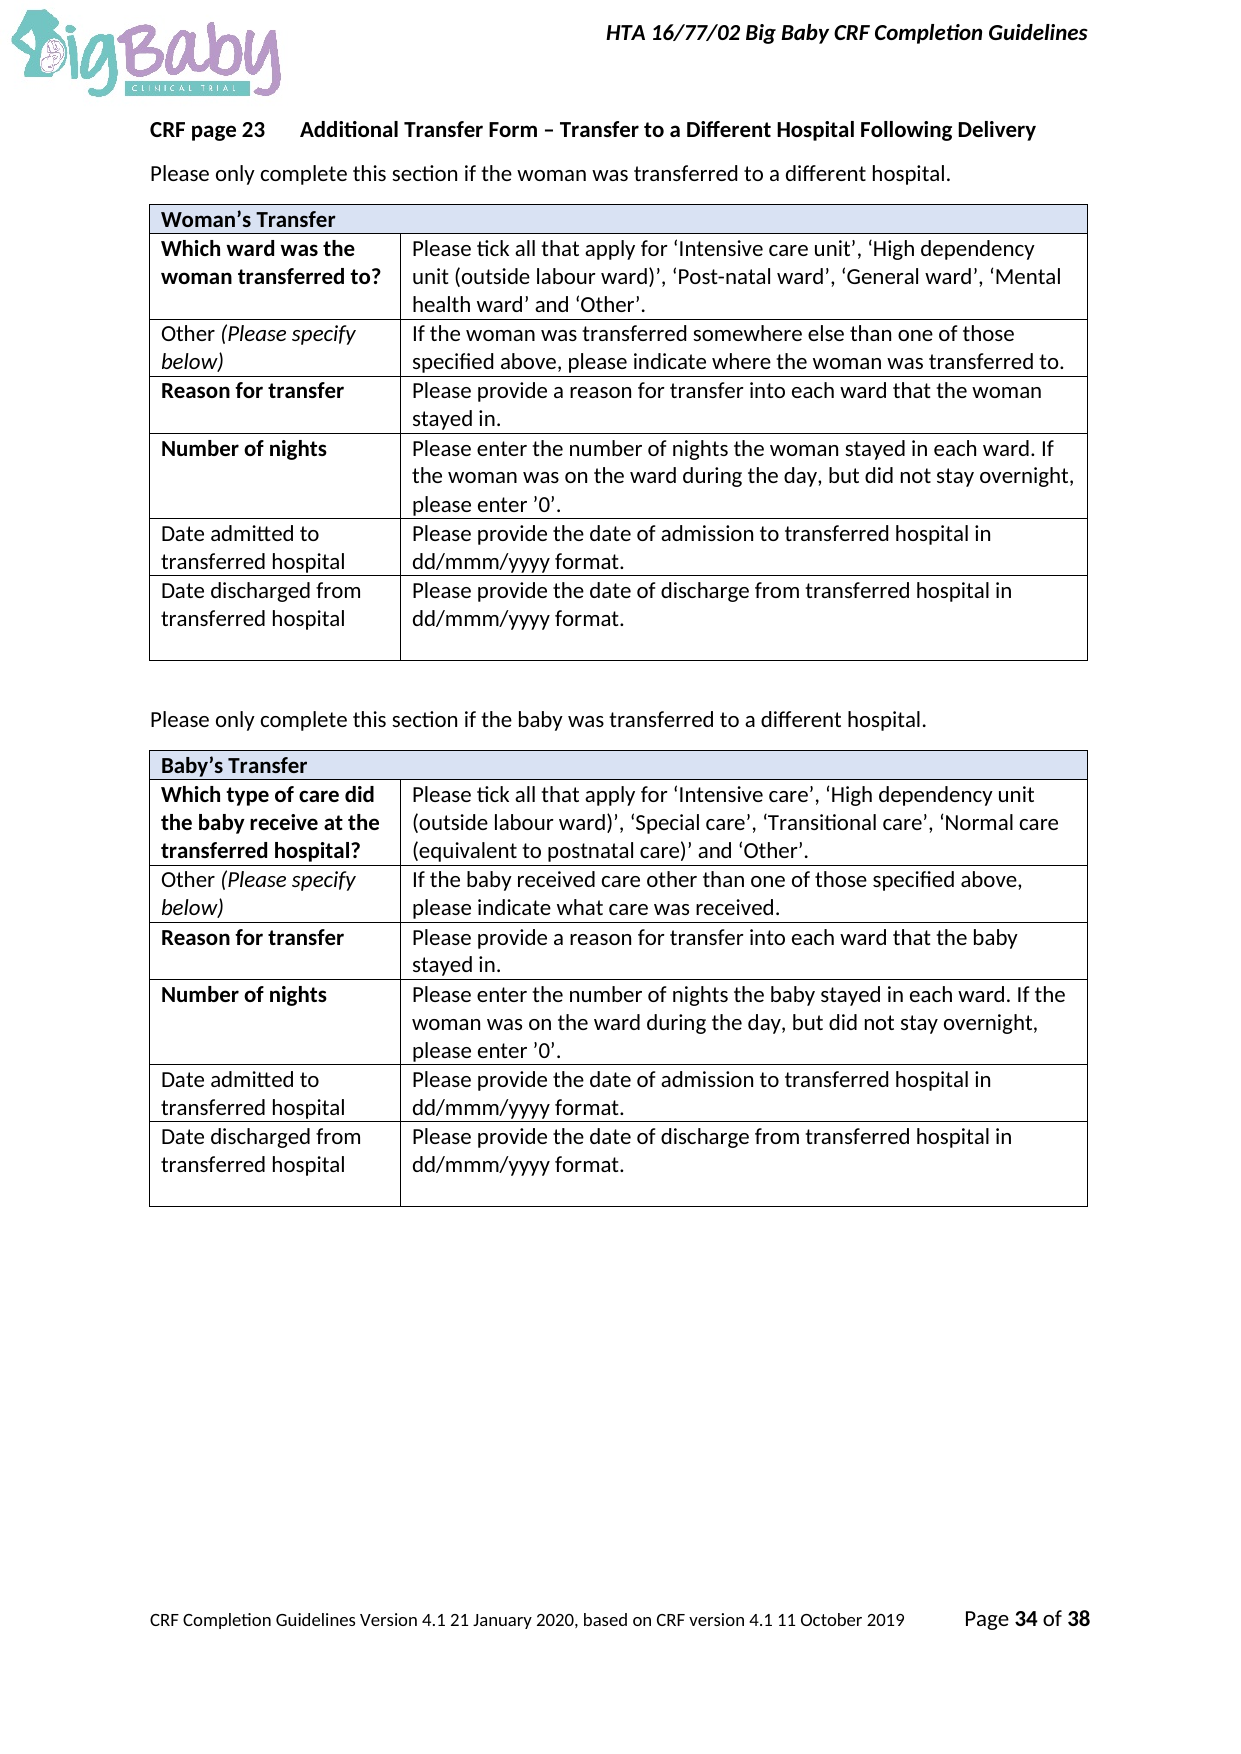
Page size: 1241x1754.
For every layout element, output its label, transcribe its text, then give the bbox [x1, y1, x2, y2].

table_cell Date admitted to transferred hospital [150, 1065, 400, 1121]
table_cell Number of nights [150, 980, 400, 1064]
table_cell Please provide a reason for transfer into each ward that the woman stayed in. [401, 377, 1087, 433]
table_cell Please tick all that apply for ‘Intensive care unit’, ‘High dependency unit (outside labour ward)’, ‘Post-natal ward’, ‘General ward’, ‘Mental health ward’ and ‘Other’. [401, 234, 1087, 318]
table_cell Please provide the date of discharge from transferred hospital in dd/mmm/yyyy format. [401, 576, 1087, 660]
table_cell Please provide a reason for transfer into each ward that the baby stayed in. [401, 923, 1087, 979]
table_cell Please provide the date of discharge from transferred hospital in dd/mmm/yyyy format. [401, 1122, 1087, 1206]
table_header Baby’s Transfer [150, 751, 1087, 779]
table_cell Please enter the number of nights the baby stayed in each ward. If the woman was on the ward during the day, but did not stay overnight, please enter ’0’. [401, 980, 1087, 1064]
table_cell Date admitted to transferred hospital [150, 519, 400, 575]
table_cell Please tick all that apply for ‘Intensive care’, ‘High dependency unit (outside labour ward)’, ‘Special care’, ‘Transitional care’, ‘Normal care (equivalent to postnatal care)’ and ‘Other’. [401, 780, 1087, 864]
text Please only complete this section if the woman was transferred to a different hospital. [150, 159, 1090, 188]
text Please only complete this section if the baby was transferred to a different hospital. [150, 706, 1090, 734]
table_cell Please enter the number of nights the woman stayed in each ward. If the woman was on the ward during the day, but did not stay overnight, please enter ’0’. [401, 434, 1087, 518]
table_cell Please provide the date of admission to transferred hospital in dd/mmm/yyyy format. [401, 519, 1087, 575]
table_cell Which type of care did the baby receive at the transferred hospital? [150, 780, 400, 864]
text CRF page 23 Additional Transfer Form – Transfer to a Different Hospital Following Delivery [150, 115, 1090, 143]
table_cell If the baby received care other than one of those specified above, please indicate what care was received. [401, 866, 1087, 922]
table_cell Reason for transfer [150, 923, 400, 979]
table_cell Number of nights [150, 434, 400, 518]
table_cell If the woman was transferred somewhere else than one of those specified above, please indicate where the woman was transferred to. [401, 320, 1087, 376]
table_cell Other (Please specify below) [150, 320, 400, 376]
table_cell Other (Please specify below) [150, 866, 400, 922]
table_cell Reason for transfer [150, 377, 400, 433]
table_cell Date discharged from transferred hospital [150, 576, 400, 660]
table_cell Please provide the date of admission to transferred hospital in dd/mmm/yyyy format. [401, 1065, 1087, 1121]
table_cell Which ward was the woman transferred to? [150, 234, 400, 318]
table_cell Date discharged from transferred hospital [150, 1122, 400, 1206]
table_header Woman’s Transfer [150, 205, 1087, 233]
